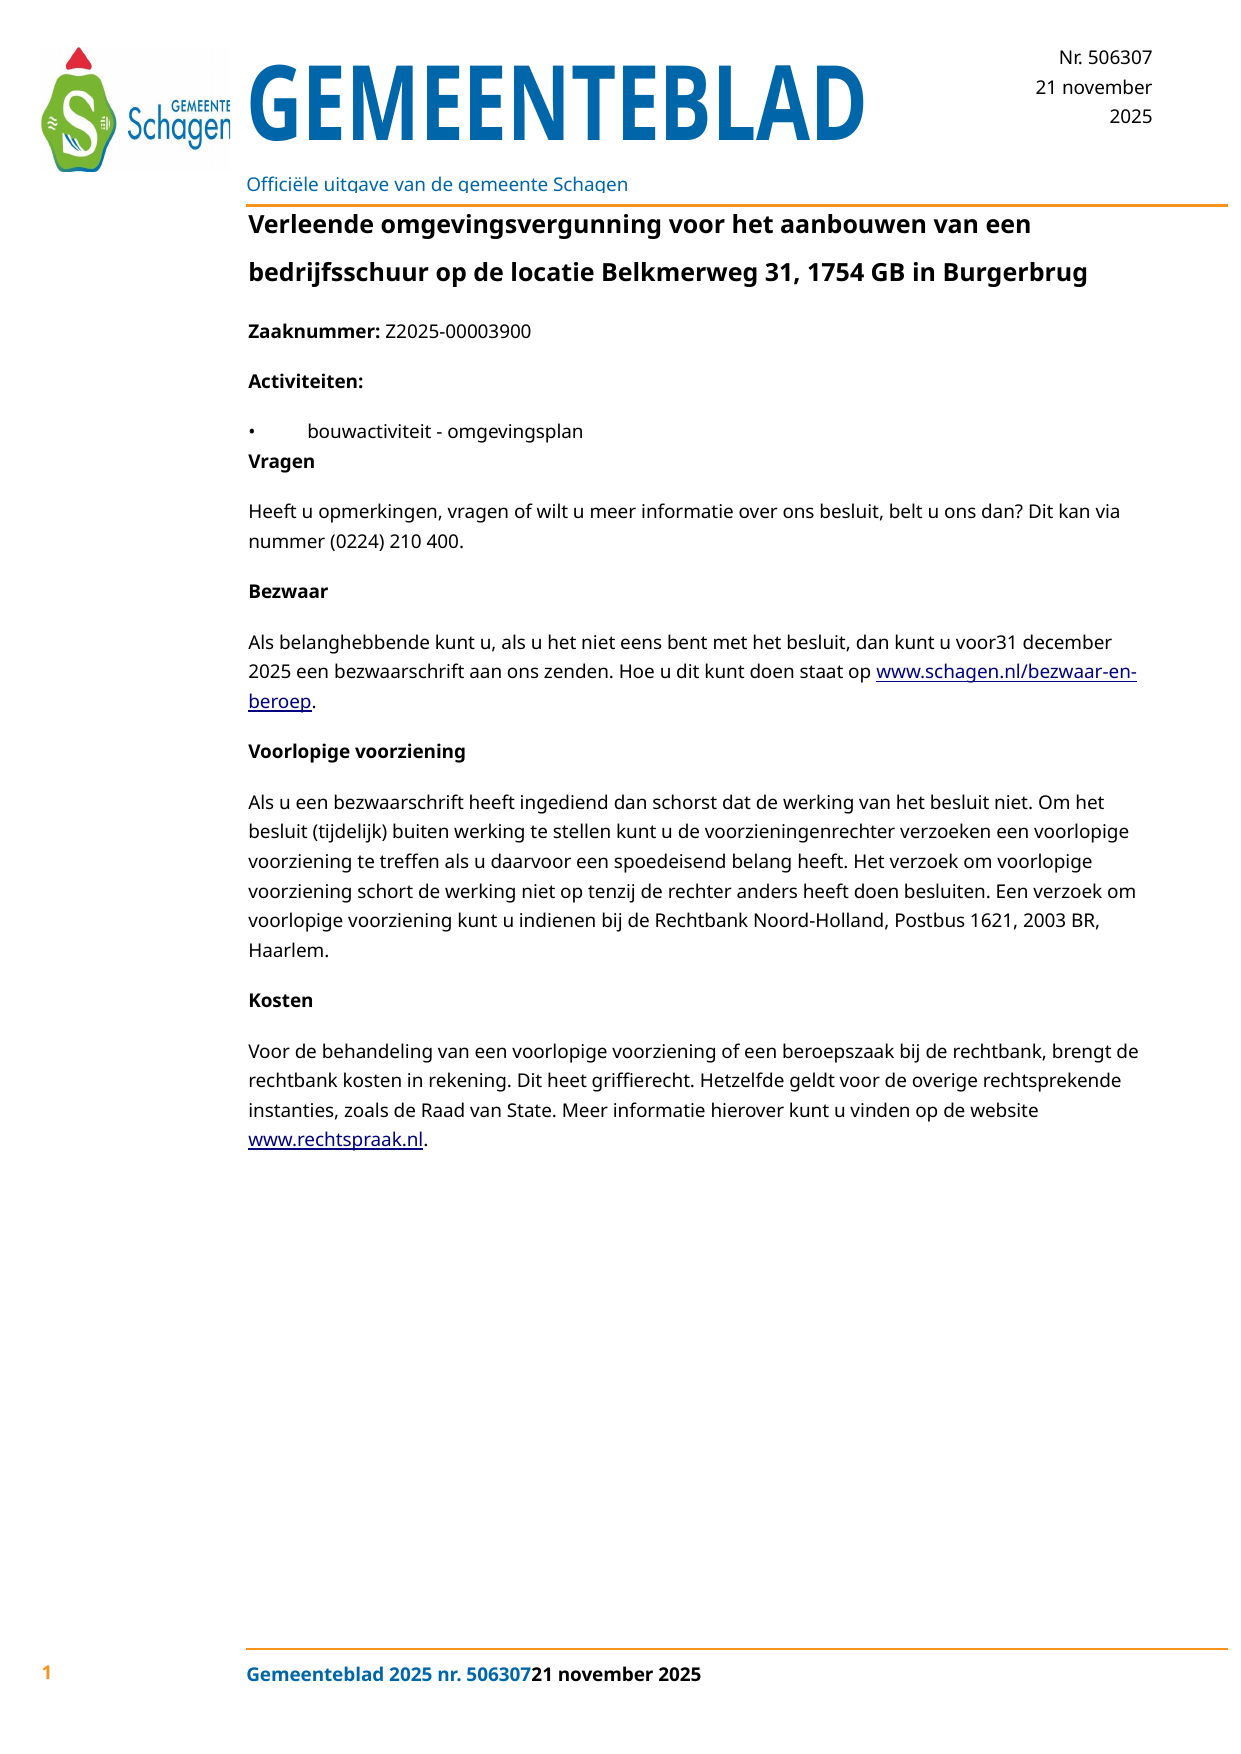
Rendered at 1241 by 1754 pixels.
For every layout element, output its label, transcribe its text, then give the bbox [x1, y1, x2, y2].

text Activiteiten: [248, 368, 1152, 394]
text Heeft u opmerkingen, vragen of wilt u meer informatie over ons besluit, belt u ons dan? Dit kan via nummer (0224) 210 400. [248, 499, 1152, 554]
text Voorlopige voorziening [248, 739, 1152, 764]
text Vragen [248, 448, 1152, 474]
text Als belanghebbende kunt u, als u het niet eens bent met het besluit, dan kunt u voor31 december 2025 een bezwaarschrift aan ons zenden. Hoe u dit kunt doen staat op www.schagen.nl/bezwaar-en-beroep. [248, 629, 1152, 714]
text Voor de behandeling van een voorlopige voorziening of een beroepszaak bij de rechtbank, brengt de rechtbank kosten in rekening. Dit heet griffierecht. Hetzelfde geldt voor de overige rechtsprekende instanties, zoals de Raad van State. Meer informatie hierover kunt u vinden op de website www.rechtspraak.nl. [248, 1038, 1152, 1152]
text Zaaknummer: Z2025-00003900 [248, 318, 1152, 344]
text Bezwaar [248, 579, 1152, 604]
picture [41, 47, 231, 172]
text Kosten [248, 987, 1152, 1013]
text Als u een bezwaarschrift heeft ingediend dan schorst dat de werking van het besluit niet. Om het besluit (tijdelijk) buiten werking te stellen kunt u de voorzieningenrechter verzoeken een voorlopige voorziening te treffen als u daarvoor een spoedeisend belang heeft. Het verzoek om voorlopige voorziening schort de werking niet op tenzij de rechter anders heeft doen besluiten. Een verzoek om voorlopige voorziening kunt u indienen bij de Rechtbank Noord-Holland, Postbus 1621, 2003 BR, Haarlem. [248, 789, 1152, 963]
list bouwactiviteit - omgevingsplan [248, 419, 1152, 444]
text Verleende omgevingsvergunning voor het aanbouwen van een bedrijfsschuur op de locatie Belkmerweg 31, 1754 GB in Burgerbrug [248, 207, 1152, 288]
